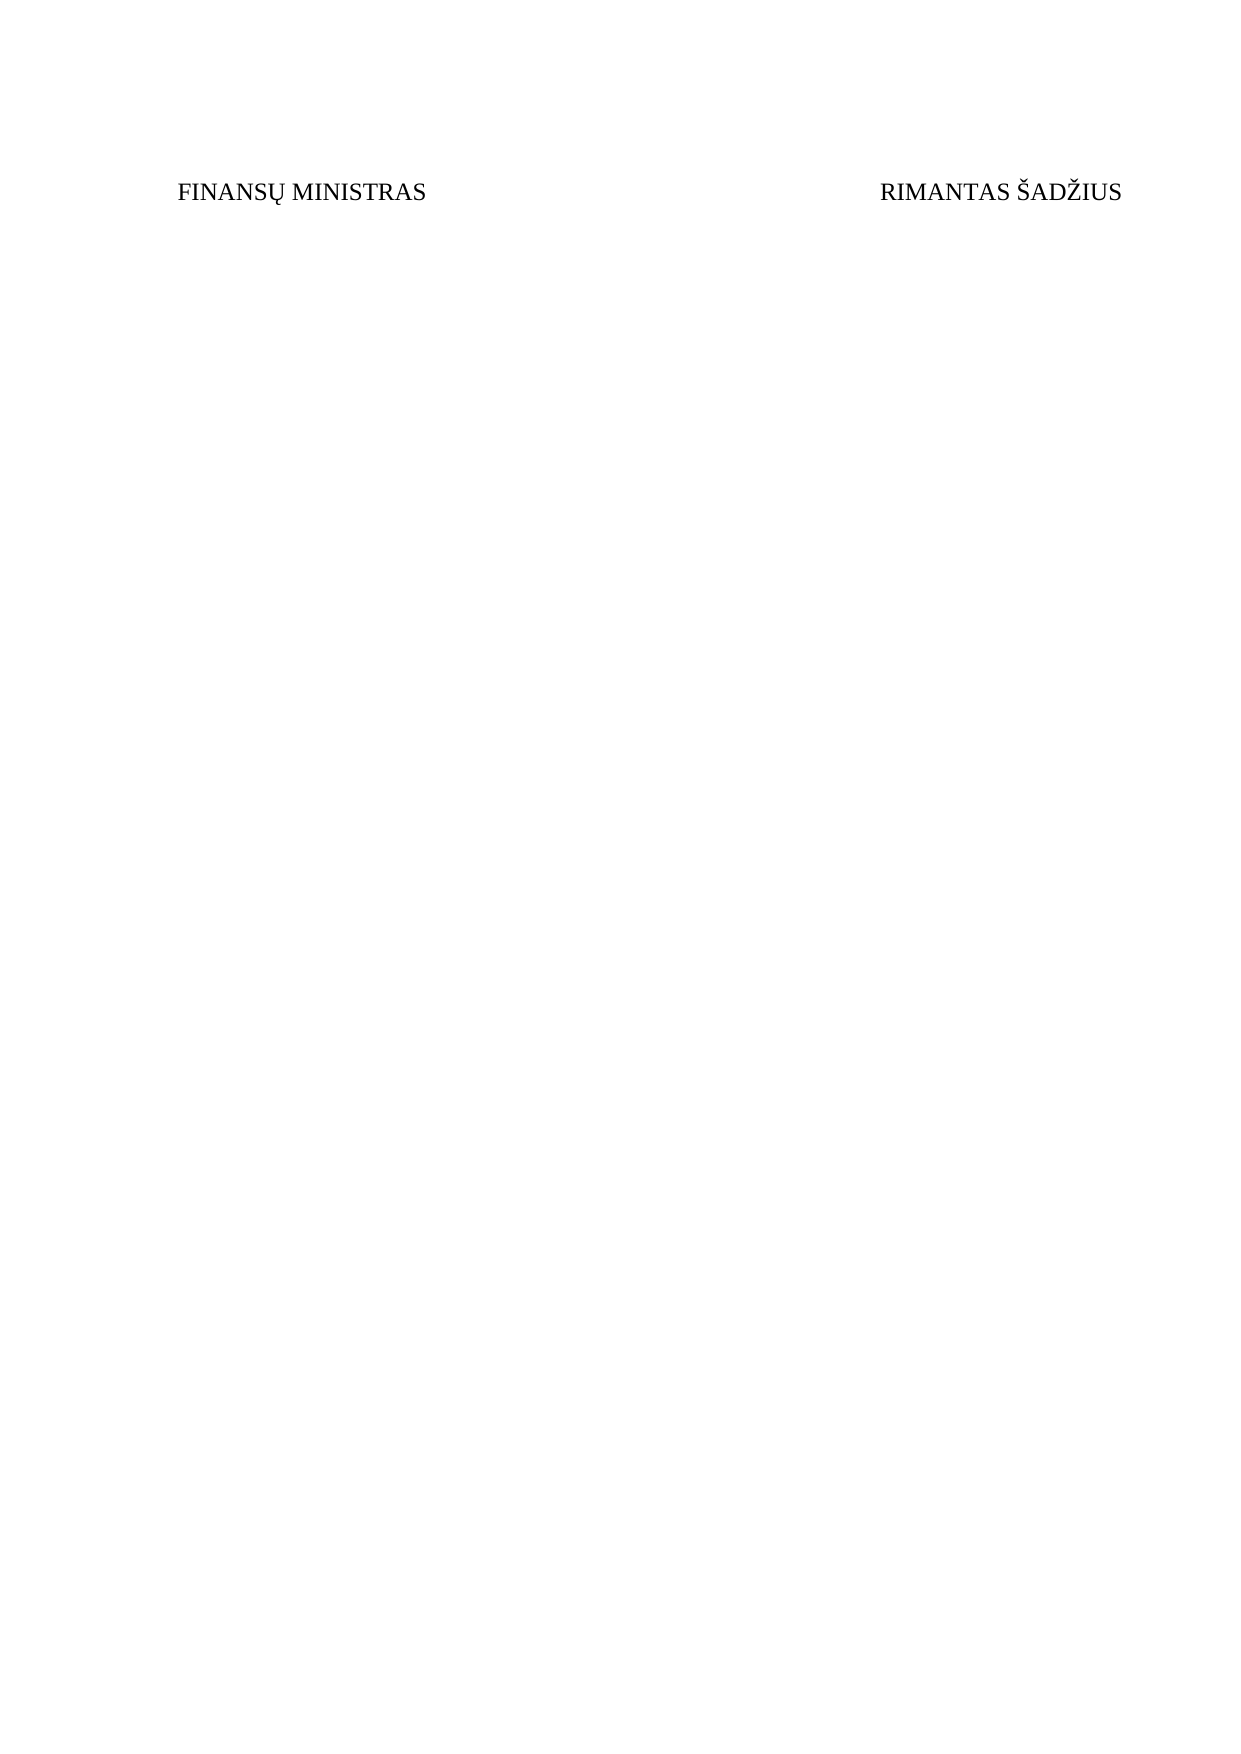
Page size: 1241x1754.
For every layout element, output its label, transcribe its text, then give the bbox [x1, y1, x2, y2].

text FINANSŲ MINISTRAS RIMANTAS ŠADŽIUS [177, 177, 1181, 206]
